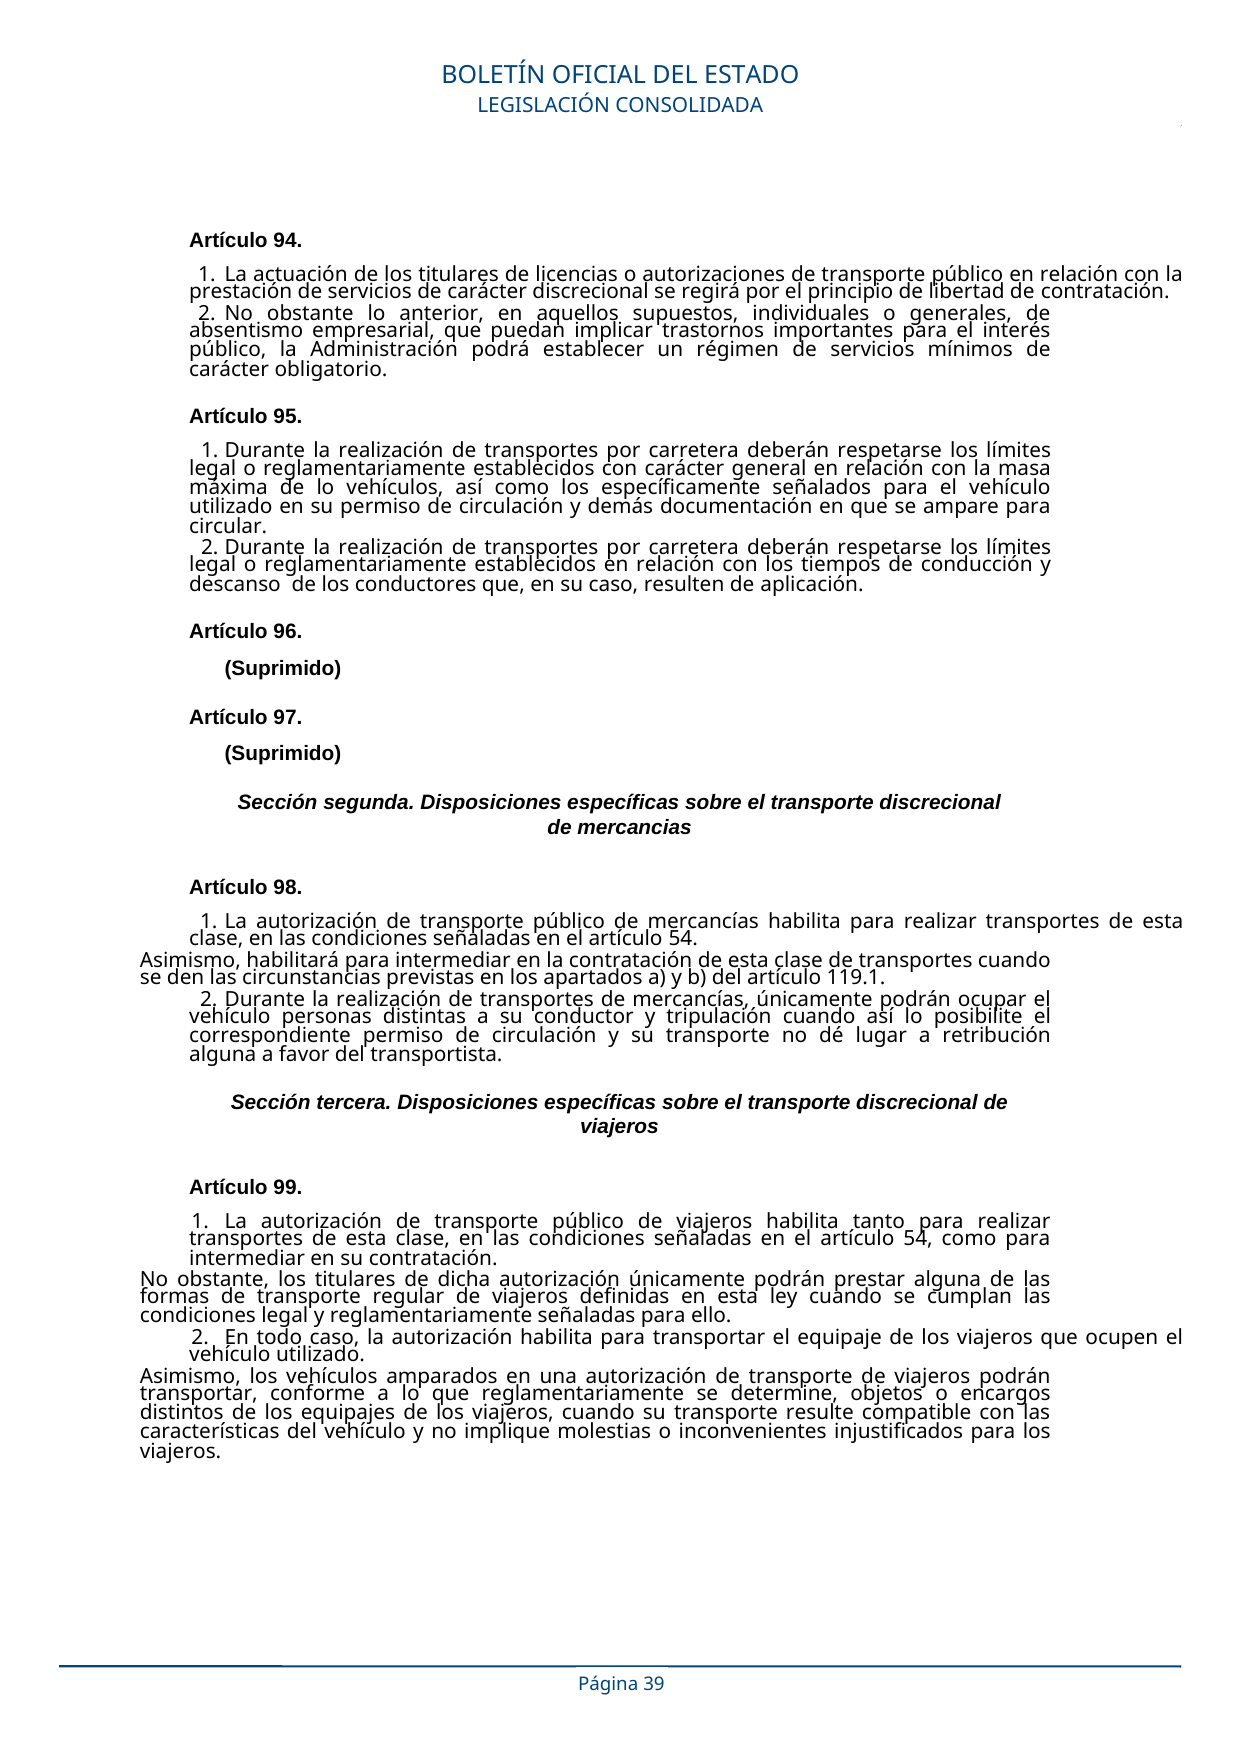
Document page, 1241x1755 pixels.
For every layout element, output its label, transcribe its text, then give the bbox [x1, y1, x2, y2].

list La autorización de transporte público de mercancías habilita para realizar transportes de esta clase, en las condiciones señaladas en el artículo 54. [164, 913, 1184, 952]
list Durante la realización de transportes de mercancías, únicamente podrán ocupar el vehículo personas distintas a su conductor y tripulación cuando así lo posibilite el correspondiente permiso de circulación y su transporte no dé lugar a retribución alguna a favor del transportista. [164, 991, 1052, 1068]
text Sección segunda. Disposiciones específicas sobre el transporte discrecional de mercancias [229, 790, 1012, 838]
list Durante la realización de transportes por carretera deberán respetarse los límites legal o reglamentariamente establecidos con carácter general en relación con la masa máxima de lo vehículos, así como los específicamente señalados para el vehículo utilizado en su permiso de circulación y demás documentación en que se ampare para circular. [165, 442, 1052, 539]
subtitle Artículo 96. [189, 619, 1184, 643]
subtitle Artículo 95. [189, 404, 1184, 428]
list La autorización de transporte público de viajeros habilita tanto para realizar transportes de esta clase, en las condiciones señaladas en el artículo 54, como para intermediar en su contratación. [156, 1213, 1052, 1271]
list Durante la realización de transportes por carretera deberán respetarse los límites legal o reglamentariamente establecidos en relación con los tiempos de conducción y descanso de los conductores que, en su caso, resulten de aplicación. [165, 539, 1052, 597]
text Artículo 94. [189, 228, 1184, 252]
list La actuación de los titulares de licencias o autorizaciones de transporte público en relación con la prestación de servicios de carácter discrecional se regirá por el principio de libertad de contratación. [162, 266, 1184, 305]
text No obstante, los titulares de dicha autorización únicamente podrán prestar alguna de las formas de transporte regular de viajeros definidas en esta ley cuando se cumplan las condiciones legal y reglamentariamente señaladas para ello. [139, 1271, 1052, 1329]
list No obstante lo anterior, en aquellos supuestos, individuales o generales, de absentismo empresarial, que puedan implicar trastornos importantes para el interés público, la Administración podrá establecer un régimen de servicios mínimos de carácter obligatorio. [162, 305, 1052, 382]
text Artículo 98. [189, 875, 1184, 899]
text Artículo 97. [189, 704, 1184, 728]
text Artículo 99. [189, 1174, 1184, 1198]
text Sección tercera. Disposiciones específicas sobre el transporte discrecional de viajeros [229, 1090, 1012, 1138]
text (Suprimido) [224, 741, 1184, 765]
text (Suprimido) [224, 656, 1184, 680]
text Asimismo, los vehículos amparados en una autorización de transporte de viajeros podrán transportar, conforme a lo que reglamentariamente se determine, objetos o encargos distintos de los equipajes de los viajeros, cuando su transporte resulte compatible con las características del vehículo y no implique molestias o inconvenientes injustificados para los viajeros. [139, 1368, 1052, 1464]
text Asimismo, habilitará para intermediar en la contratación de esta clase de transportes cuando se den las circunstancias previstas en los apartados a) y b) del artículo 119.1. [139, 952, 1052, 991]
list En todo caso, la autorización habilita para transportar el equipaje de los viajeros que ocupen el vehículo utilizado. [156, 1329, 1184, 1368]
